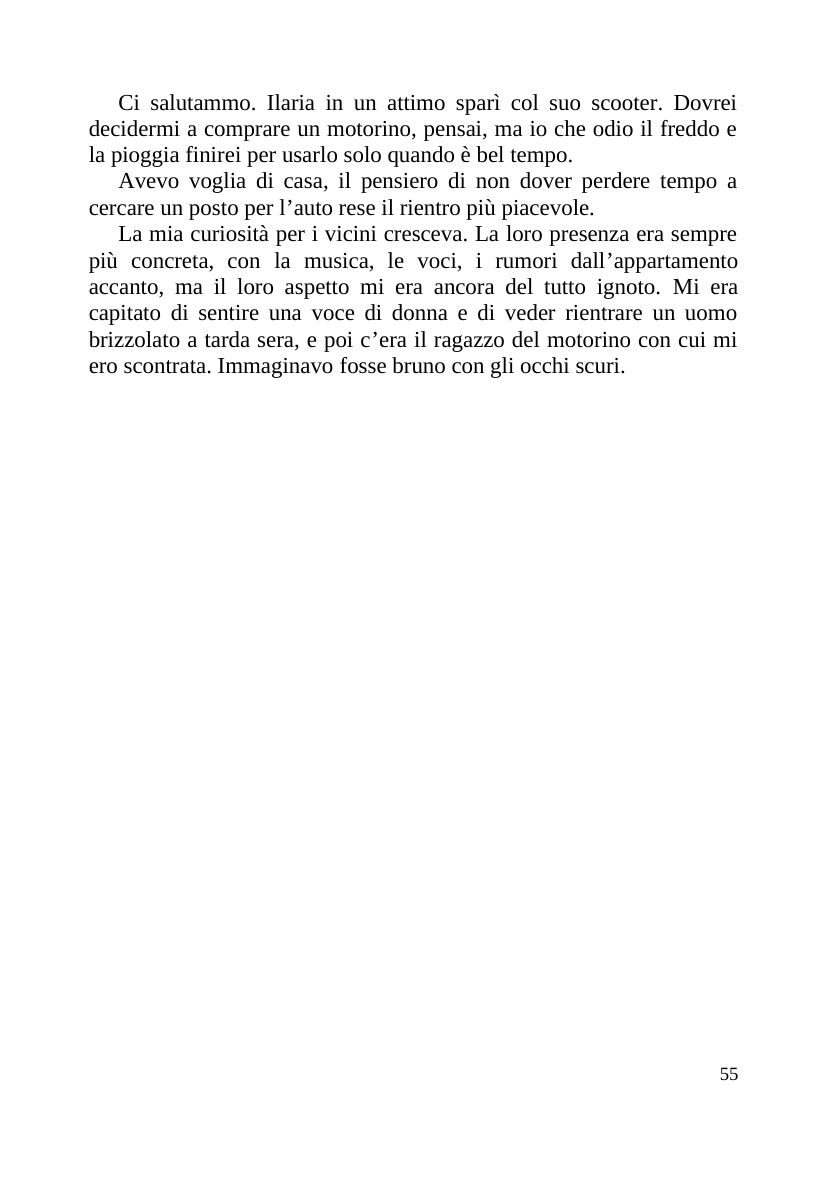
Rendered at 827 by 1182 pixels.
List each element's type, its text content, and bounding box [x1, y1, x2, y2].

text La mia curiosità per i vicini cresceva. La loro presenza era sempre più concreta, con la musica, le voci, i rumori dall’appartamento accanto, ma il loro aspetto mi era ancora del tutto ignoto. Mi era capitato di sentire una voce di donna e di veder rientrare un uomo brizzolato a tarda sera, e poi c’era il ragazzo del motorino con cui mi ero scontrata. Immaginavo fosse bruno con gli occhi scuri. [88, 220, 738, 378]
text Ci salutammo. Ilaria in un attimo sparì col suo scooter. Dovrei decidermi a comprare un motorino, pensai, ma io che odio il freddo e la pioggia finirei per usarlo solo quando è bel tempo. [88, 88, 738, 168]
text Avevo voglia di casa, il pensiero di non dover perdere tempo a cercare un posto per l’auto rese il rientro più piacevole. [88, 168, 738, 220]
